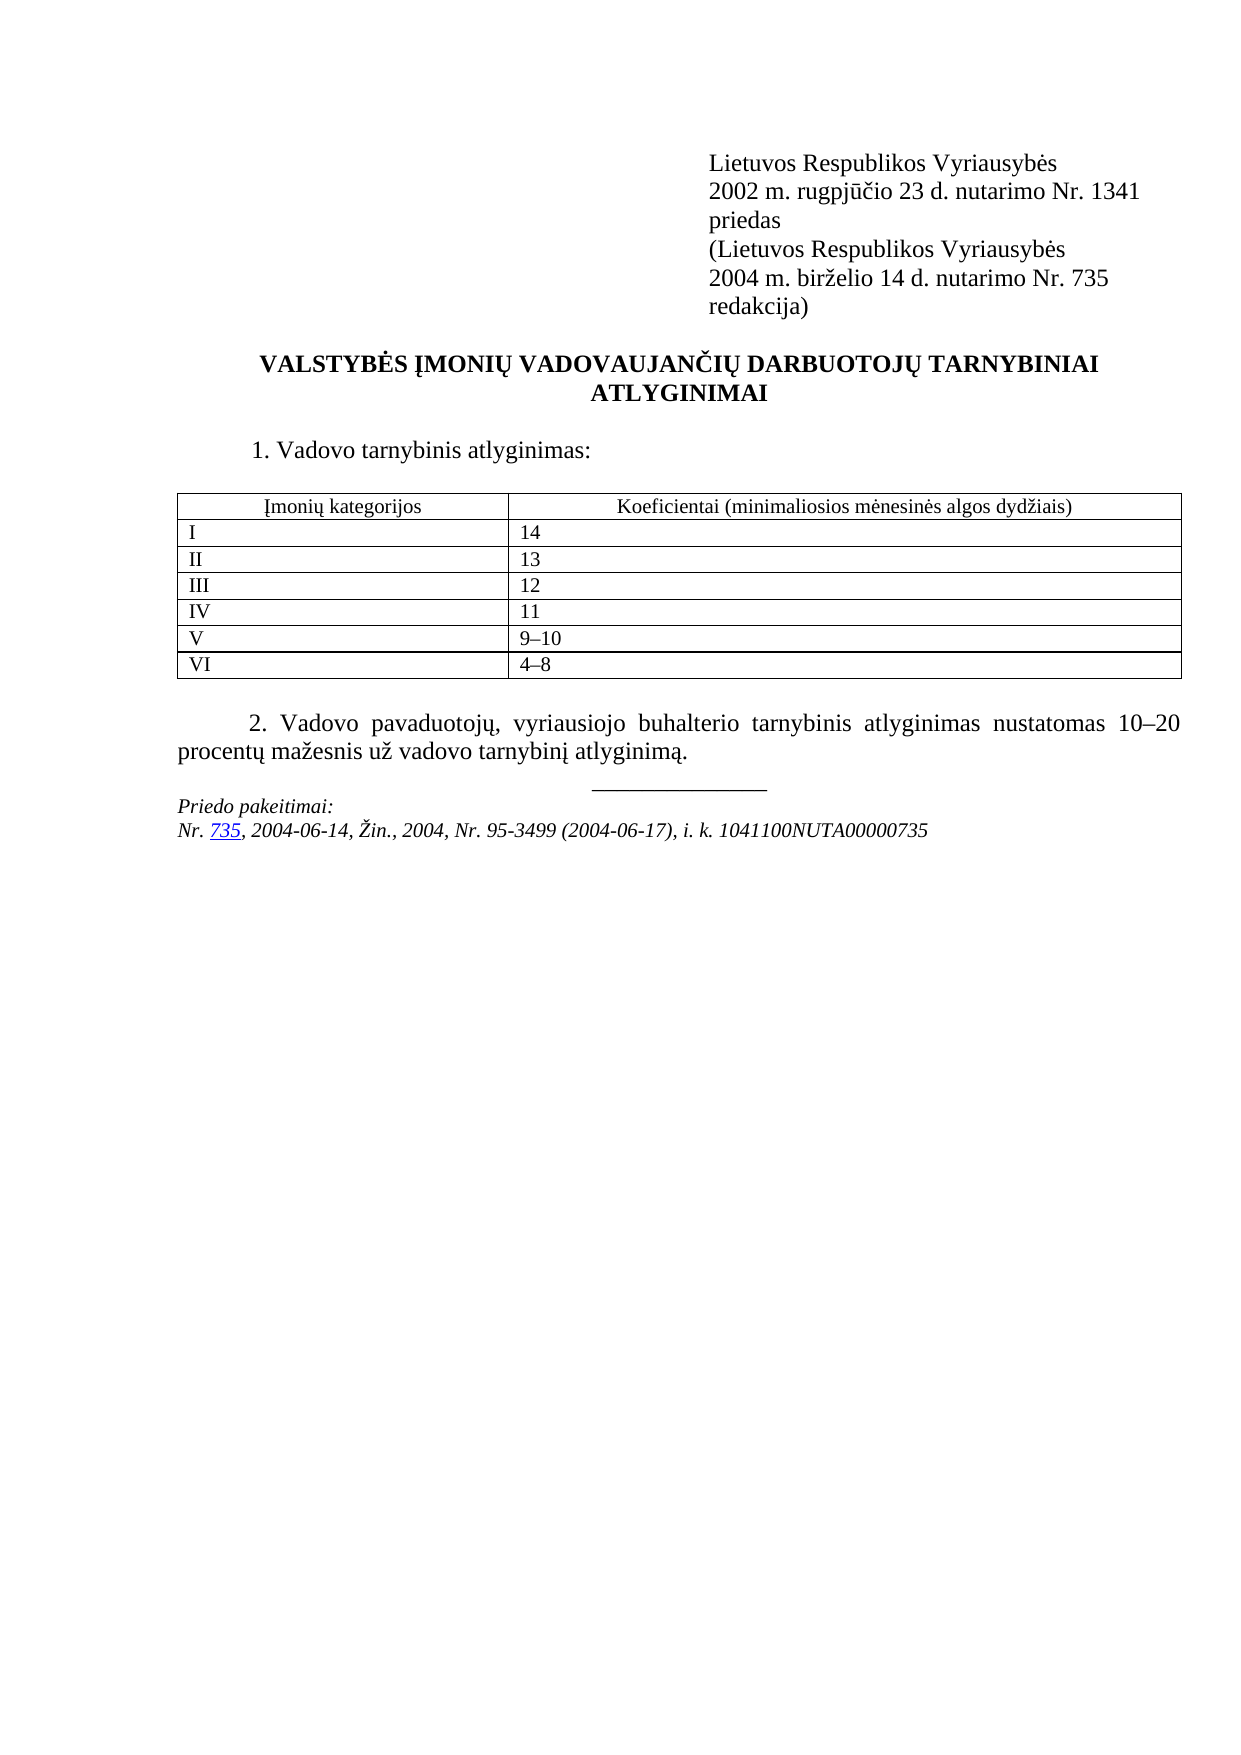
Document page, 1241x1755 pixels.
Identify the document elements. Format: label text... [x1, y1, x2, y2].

table_header Įmonių kategorijos [178, 494, 508, 519]
text priedas [177, 205, 1181, 234]
table_cell III [178, 573, 508, 598]
table_cell IV [178, 600, 508, 625]
table_cell I [178, 520, 508, 546]
text Nr. 735, 2004-06-14, Žin., 2004, Nr. 95-3499 (2004-06-17), i. k. 1041100NUTA00000735 [177, 818, 1181, 842]
text Lietuvos Respublikos Vyriausybės [177, 148, 1181, 176]
table_header Koeficientai (minimaliosios mėnesinės algos dydžiais) [509, 494, 1181, 519]
text 1. Vadovo tarnybinis atlyginimas: [177, 435, 1181, 464]
text 2. Vadovo pavaduotojų, vyriausiojo buhalterio tarnybinis atlyginimas nustatomas 10–20 procentų mažesnis už vadovo tarnybinį atlyginimą. [177, 708, 1181, 765]
table_cell 13 [509, 547, 1181, 572]
text redakcija) [177, 291, 1181, 320]
table_cell VI [178, 653, 508, 678]
table_cell 12 [509, 573, 1181, 598]
table_cell 4–8 [509, 653, 1181, 678]
text ______________ [177, 765, 1181, 794]
table_cell 11 [509, 600, 1181, 625]
text (Lietuvos Respublikos Vyriausybės [177, 234, 1181, 263]
table_cell V [178, 626, 508, 651]
text 2004 m. birželio 14 d. nutarimo Nr. 735 [177, 263, 1181, 291]
text Priedo pakeitimai: [177, 794, 1181, 818]
text 2002 m. rugpjūčio 23 d. nutarimo Nr. 1341 [177, 176, 1181, 205]
table_cell 9–10 [509, 626, 1181, 651]
text VALSTYBĖS ĮMONIŲ VADOVAUJANČIŲ DARBUOTOJŲ TARNYBINIAI ATLYGINIMAI [177, 349, 1181, 406]
table_cell II [178, 547, 508, 572]
table_cell 14 [509, 520, 1181, 546]
